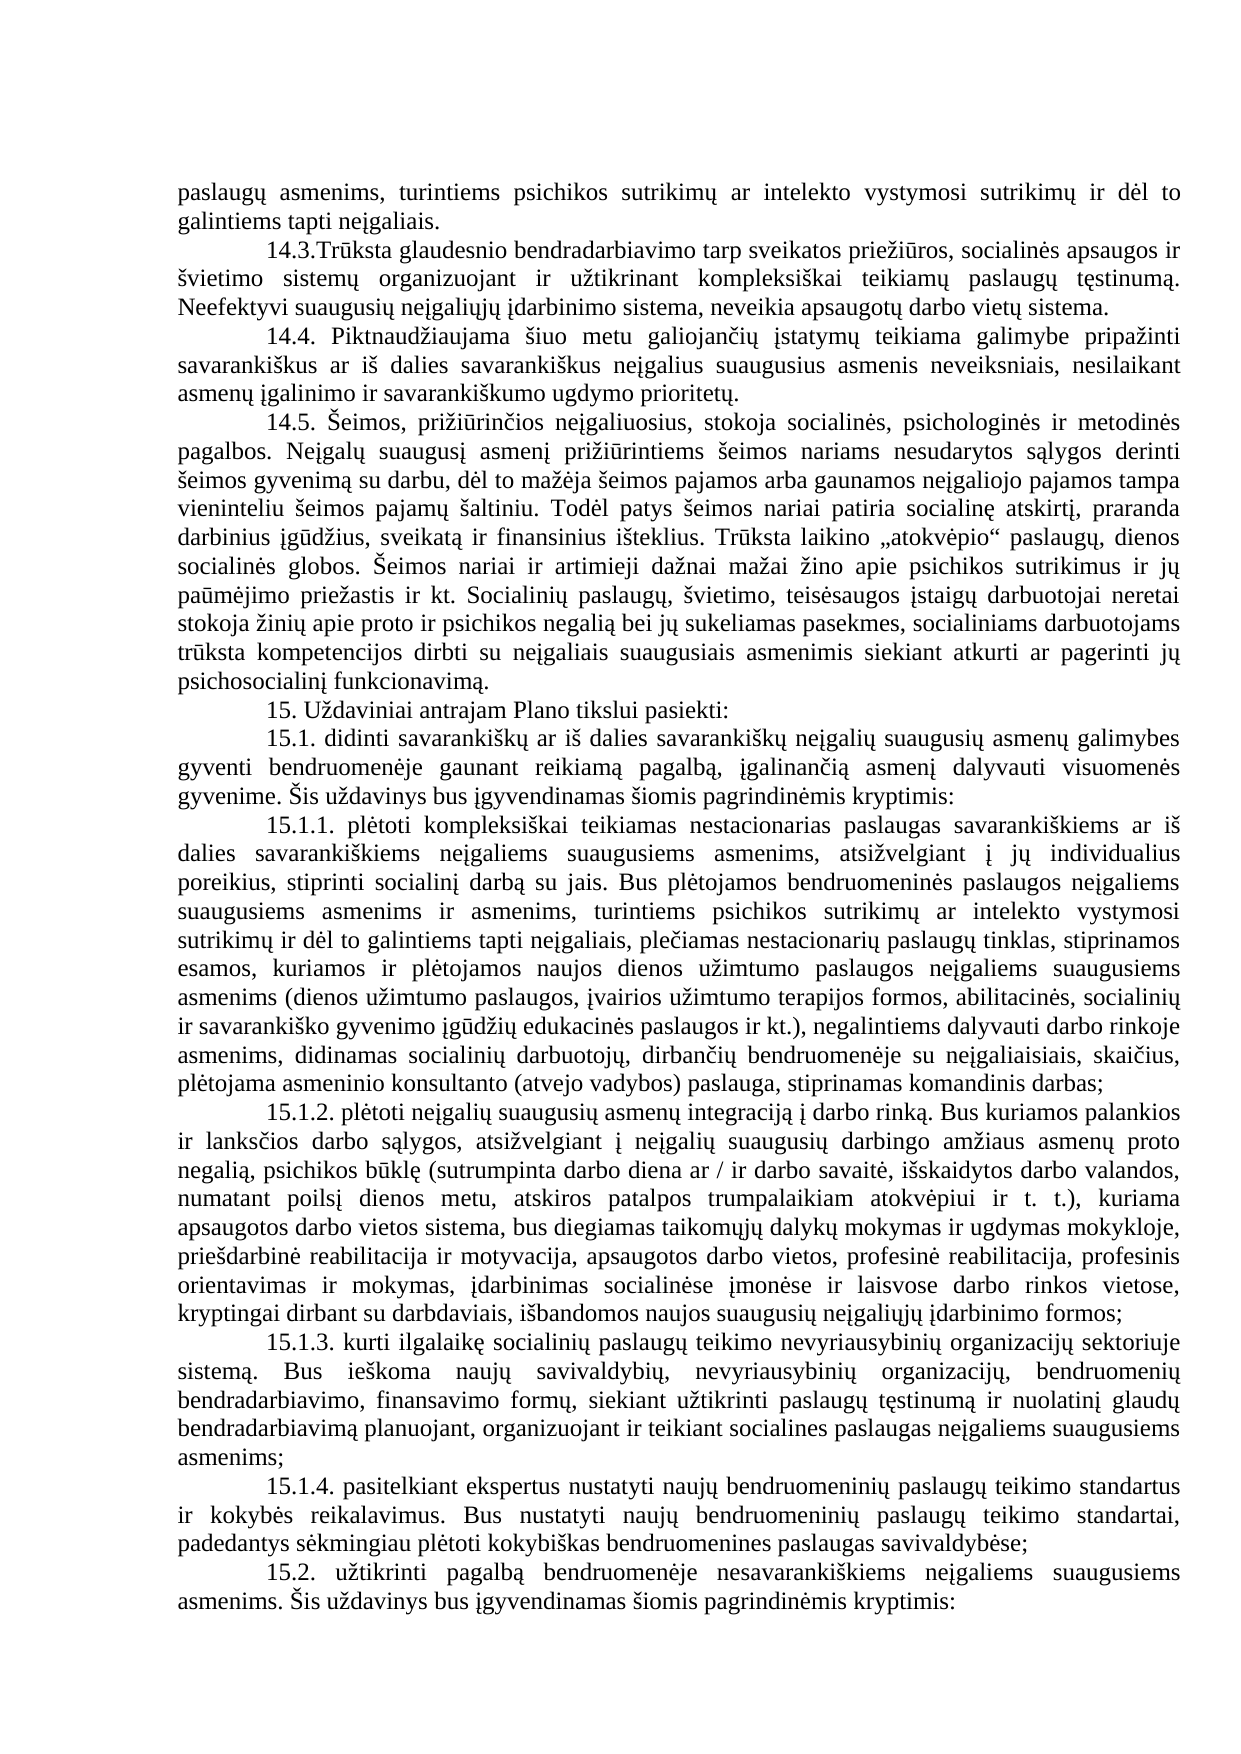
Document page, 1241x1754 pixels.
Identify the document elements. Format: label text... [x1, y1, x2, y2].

text 14.3.Trūksta glaudesnio bendradarbiavimo tarp sveikatos priežiūros, socialinės apsaugos ir švietimo sistemų organizuojant ir užtikrinant kompleksiškai teikiamų paslaugų tęstinumą. Neefektyvi suaugusių neįgaliųjų įdarbinimo sistema, neveikia apsaugotų darbo vietų sistema. [177, 235, 1181, 321]
text 15.1.1. plėtoti kompleksiškai teikiamas nestacionarias paslaugas savarankiškiems ar iš dalies savarankiškiems neįgaliems suaugusiems asmenims, atsižvelgiant į jų individualius poreikius, stiprinti socialinį darbą su jais. Bus plėtojamos bendruomeninės paslaugos neįgaliems suaugusiems asmenims ir asmenims, turintiems psichikos sutrikimų ar intelekto vystymosi sutrikimų ir dėl to galintiems tapti neįgaliais, plečiamas nestacionarių paslaugų tinklas, stiprinamos esamos, kuriamos ir plėtojamos naujos dienos užimtumo paslaugos neįgaliems suaugusiems asmenims (dienos užimtumo paslaugos, įvairios užimtumo terapijos formos, abilitacinės, socialinių ir savarankiško gyvenimo įgūdžių edukacinės paslaugos ir kt.), negalintiems dalyvauti darbo rinkoje asmenims, didinamas socialinių darbuotojų, dirbančių bendruomenėje su neįgaliaisiais, skaičius, plėtojama asmeninio konsultanto (atvejo vadybos) paslauga, stiprinamas komandinis darbas; [177, 810, 1181, 1097]
text 15.1.4. pasitelkiant ekspertus nustatyti naujų bendruomeninių paslaugų teikimo standartus ir kokybės reikalavimus. Bus nustatyti naujų bendruomeninių paslaugų teikimo standartai, padedantys sėkmingiau plėtoti kokybiškas bendruomenines paslaugas savivaldybėse; [177, 1471, 1181, 1557]
text 15.1.3. kurti ilgalaikę socialinių paslaugų teikimo nevyriausybinių organizacijų sektoriuje sistemą. Bus ieškoma naujų savivaldybių, nevyriausybinių organizacijų, bendruomenių bendradarbiavimo, finansavimo formų, siekiant užtikrinti paslaugų tęstinumą ir nuolatinį glaudų bendradarbiavimą planuojant, organizuojant ir teikiant socialines paslaugas neįgaliems suaugusiems asmenims; [177, 1327, 1181, 1471]
text 15.1.2. plėtoti neįgalių suaugusių asmenų integraciją į darbo rinką. Bus kuriamos palankios ir lanksčios darbo sąlygos, atsižvelgiant į neįgalių suaugusių darbingo amžiaus asmenų proto negalią, psichikos būklę (sutrumpinta darbo diena ar / ir darbo savaitė, išskaidytos darbo valandos, numatant poilsį dienos metu, atskiros patalpos trumpalaikiam atokvėpiui ir t. t.), kuriama apsaugotos darbo vietos sistema, bus diegiamas taikomųjų dalykų mokymas ir ugdymas mokykloje, priešdarbinė reabilitacija ir motyvacija, apsaugotos darbo vietos, profesinė reabilitacija, profesinis orientavimas ir mokymas, įdarbinimas socialinėse įmonėse ir laisvose darbo rinkos vietose, kryptingai dirbant su darbdaviais, išbandomos naujos suaugusių neįgaliųjų įdarbinimo formos; [177, 1097, 1181, 1327]
text 15.1. didinti savarankiškų ar iš dalies savarankiškų neįgalių suaugusių asmenų galimybes gyventi bendruomenėje gaunant reikiamą pagalbą, įgalinančią asmenį dalyvauti visuomenės gyvenime. Šis uždavinys bus įgyvendinamas šiomis pagrindinėmis kryptimis: [177, 723, 1181, 810]
text 14.5. Šeimos, prižiūrinčios neįgaliuosius, stokoja socialinės, psichologinės ir metodinės pagalbos. Neįgalų suaugusį asmenį prižiūrintiems šeimos nariams nesudarytos sąlygos derinti šeimos gyvenimą su darbu, dėl to mažėja šeimos pajamos arba gaunamos neįgaliojo pajamos tampa vieninteliu šeimos pajamų šaltiniu. Todėl patys šeimos nariai patiria socialinę atskirtį, praranda darbinius įgūdžius, sveikatą ir finansinius išteklius. Trūksta laikino „atokvėpio“ paslaugų, dienos socialinės globos. Šeimos nariai ir artimieji dažnai mažai žino apie psichikos sutrikimus ir jų paūmėjimo priežastis ir kt. Socialinių paslaugų, švietimo, teisėsaugos įstaigų darbuotojai neretai stokoja žinių apie proto ir psichikos negalią bei jų sukeliamas pasekmes, socialiniams darbuotojams trūksta kompetencijos dirbti su neįgaliais suaugusiais asmenimis siekiant atkurti ar pagerinti jų psichosocialinį funkcionavimą. [177, 407, 1181, 695]
text 15. Uždaviniai antrajam Plano tikslui pasiekti: [177, 695, 1181, 723]
text paslaugų asmenims, turintiems psichikos sutrikimų ar intelekto vystymosi sutrikimų ir dėl to galintiems tapti neįgaliais. [177, 177, 1181, 235]
text 14.4. Piktnaudžiaujama šiuo metu galiojančių įstatymų teikiama galimybe pripažinti savarankiškus ar iš dalies savarankiškus neįgalius suaugusius asmenis neveiksniais, nesilaikant asmenų įgalinimo ir savarankiškumo ugdymo prioritetų. [177, 321, 1181, 407]
text 15.2. užtikrinti pagalbą bendruomenėje nesavarankiškiems neįgaliems suaugusiems asmenims. Šis uždavinys bus įgyvendinamas šiomis pagrindinėmis kryptimis: [177, 1557, 1181, 1615]
